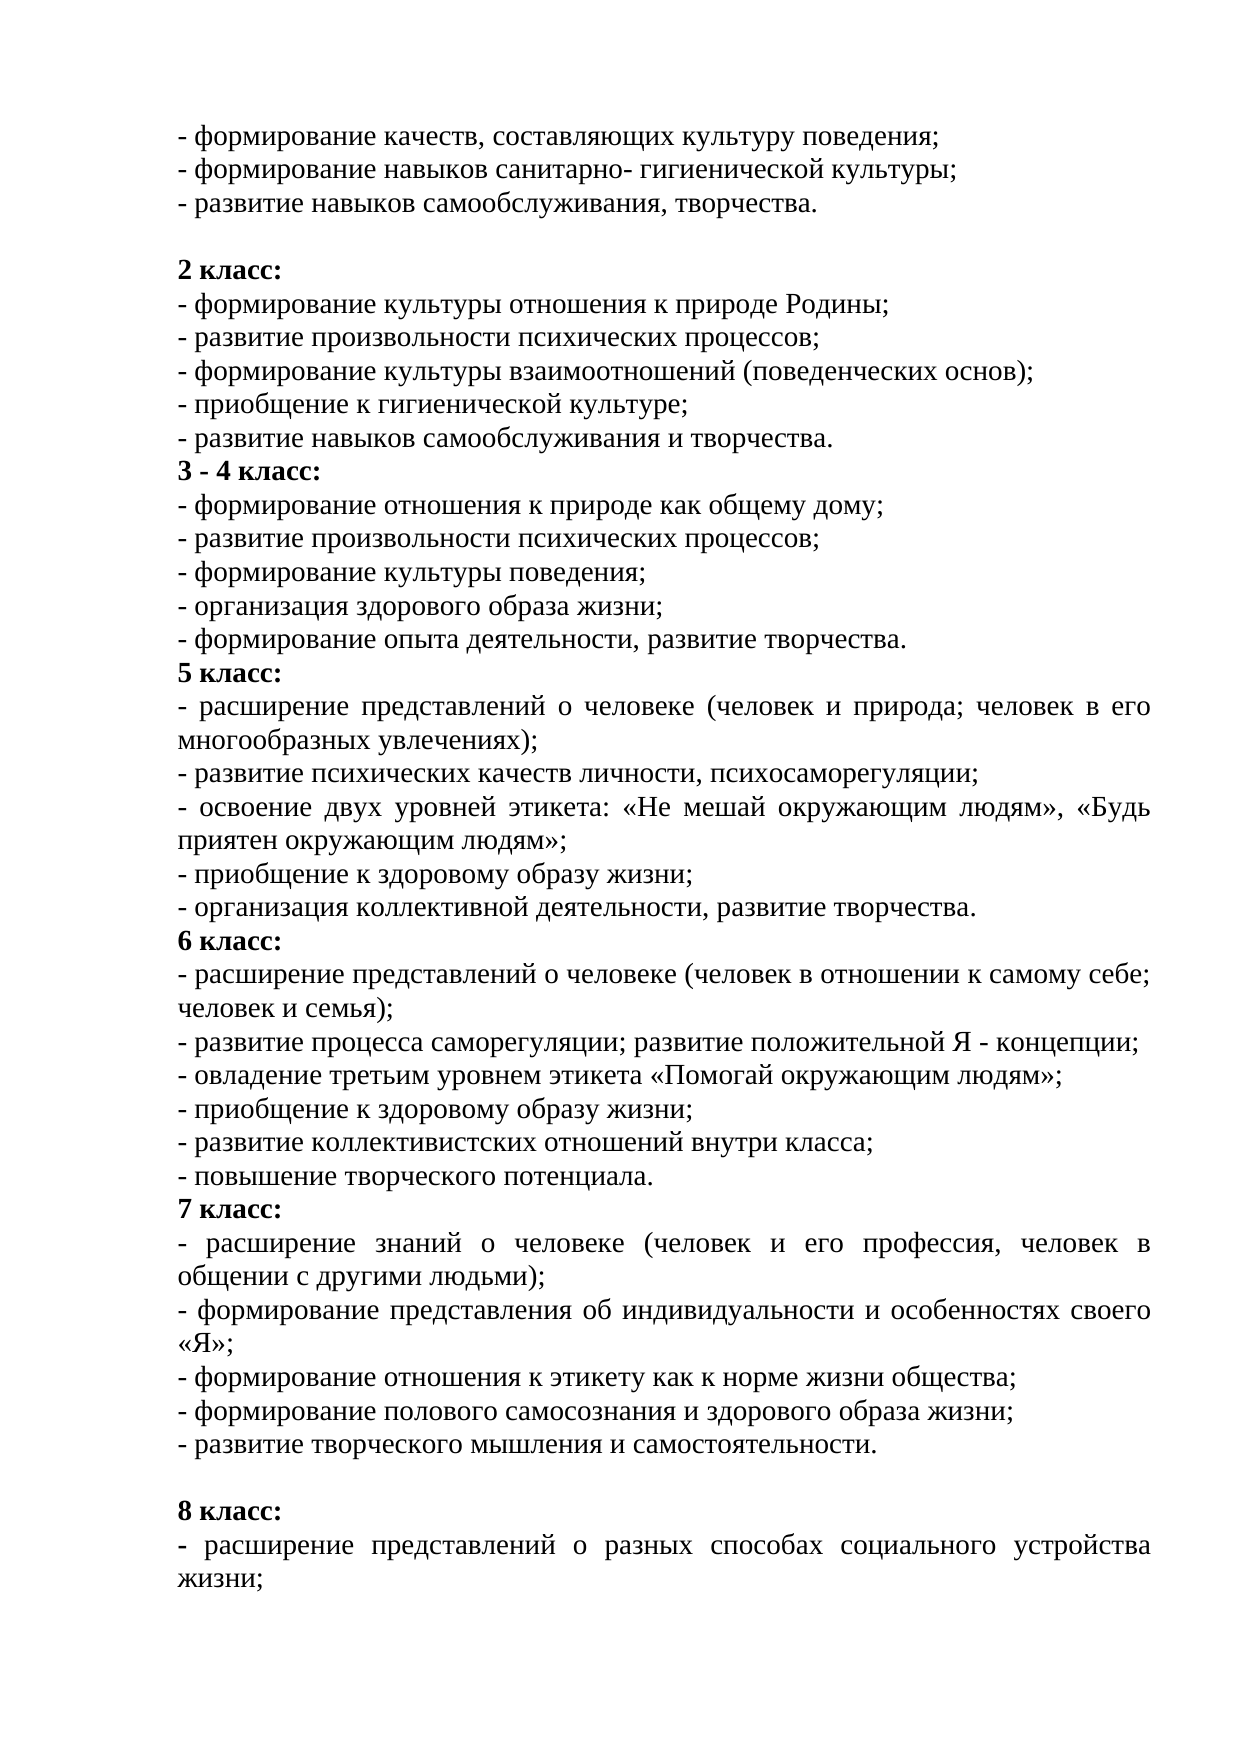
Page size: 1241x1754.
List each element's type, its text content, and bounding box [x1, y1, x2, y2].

text - формирование опыта деятельности, развитие творчества. [177, 621, 1152, 655]
text - развитие творческого мышления и самостоятельности. [177, 1426, 1152, 1460]
text - приобщение к здоровому образу жизни; [177, 1091, 1152, 1124]
text 6 класс: [177, 923, 1152, 957]
text - организация здорового образа жизни; [177, 588, 1152, 621]
text 5 класс: [177, 655, 1152, 688]
text 8 класс: [177, 1493, 1152, 1527]
text - формирование навыков санитарно- гигиенической культуры; [177, 152, 1152, 185]
text - приобщение к гигиенической культуре; [177, 386, 1152, 420]
text - повышение творческого потенциала. [177, 1158, 1152, 1191]
text - расширение представлений о человеке (человек и природа; человек в его многообразных увлечениях); [177, 688, 1152, 755]
text - расширение представлений о разных способах социального устройства жизни; [177, 1527, 1152, 1594]
text - формирование отношения к этикету как к норме жизни общества; [177, 1359, 1152, 1393]
text 2 класс: [177, 252, 1152, 286]
text - развитие навыков самообслуживания и творчества. [177, 420, 1152, 453]
text - приобщение к здоровому образу жизни; [177, 856, 1152, 889]
text - развитие психических качеств личности, психосаморегуляции; [177, 755, 1152, 789]
text 7 класс: [177, 1191, 1152, 1225]
text - развитие процесса саморегуляции; развитие положительной Я - концепции; [177, 1024, 1152, 1057]
text - овладение третьим уровнем этикета «Помогай окружающим людям»; [177, 1057, 1152, 1091]
text - расширение знаний о человеке (человек и его профессия, человек в общении с другими людьми); [177, 1225, 1152, 1292]
text - развитие произвольности психических процессов; [177, 521, 1152, 554]
text - организация коллективной деятельности, развитие творчества. [177, 889, 1152, 923]
text - формирование представления об индивидуальности и особенностях своего «Я»; [177, 1292, 1152, 1359]
text - формирование культуры отношения к природе Родины; [177, 286, 1152, 319]
text - формирование культуры поведения; [177, 554, 1152, 588]
text - формирование полового самосознания и здорового образа жизни; [177, 1393, 1152, 1426]
text - расширение представлений о человеке (человек в отношении к самому себе; человек и семья); [177, 957, 1152, 1024]
text - формирование культуры взаимоотношений (поведенческих основ); [177, 353, 1152, 386]
text - развитие произвольности психических процессов; [177, 319, 1152, 353]
text - формирование отношения к природе как общему дому; [177, 487, 1152, 521]
text - развитие коллективистских отношений внутри класса; [177, 1124, 1152, 1158]
text 3 - 4 класс: [177, 453, 1152, 487]
text - освоение двух уровней этикета: «Не мешай окружающим людям», «Будь приятен окружающим людям»; [177, 789, 1152, 856]
text - формирование качеств, составляющих культуру поведения; [177, 118, 1152, 152]
text - развитие навыков самообслуживания, творчества. [177, 185, 1152, 219]
